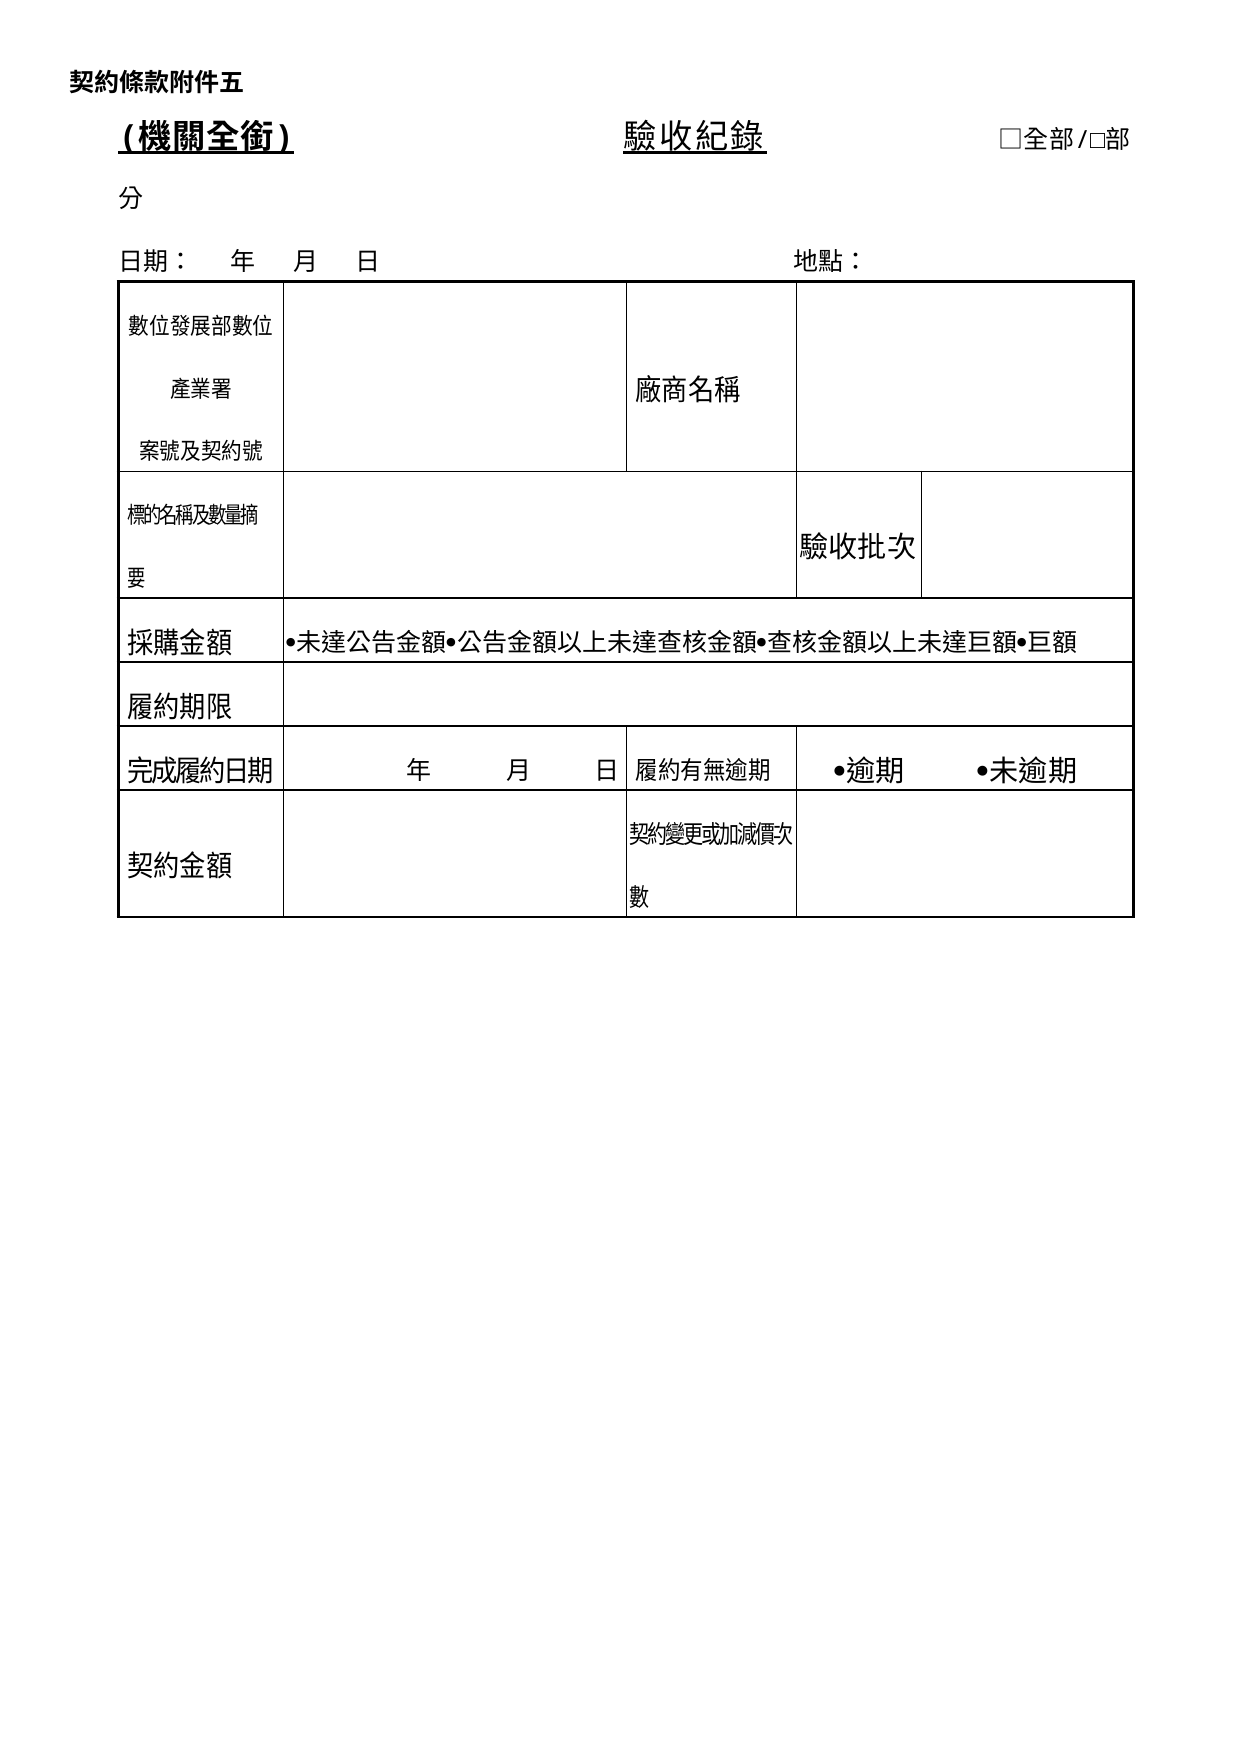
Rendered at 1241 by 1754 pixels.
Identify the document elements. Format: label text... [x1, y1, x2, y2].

table_cell [797, 791, 1132, 916]
table_cell 履約期限 [120, 663, 283, 725]
table_cell 採購金額 [120, 599, 283, 661]
table_cell 未達公告金額公告金額以上未達查核金額查核金額以上未達巨額巨額 [284, 599, 1132, 661]
table_header 廠商名稱 [627, 283, 796, 471]
table_cell 驗收批次 [797, 472, 921, 597]
table_header [797, 283, 1132, 471]
table_cell [922, 472, 1132, 597]
text 日期： 年 月 日 地點： [118, 217, 1122, 280]
table_cell 完成履約日期 [120, 727, 283, 789]
table_cell 契約變更或加減價次數 [627, 791, 796, 916]
table_cell [284, 663, 1132, 725]
table_cell [284, 791, 626, 916]
table_cell 逾期 未逾期 [797, 727, 1132, 789]
table_header 數位發展部數位產業署 案號及契約號 [120, 283, 283, 471]
table_cell 契約金額 [120, 791, 283, 916]
table_header [284, 283, 626, 471]
table_cell [284, 472, 796, 597]
text (機關全銜) 驗收紀錄 □全部/□部分 [54, 55, 1131, 217]
table_cell 履約有無逾期 [627, 727, 796, 789]
table_cell 年 月 日 [284, 727, 626, 789]
table_cell 標的名稱及數量摘要 [120, 472, 283, 597]
text 契約條款附件五 [69, 62, 317, 99]
